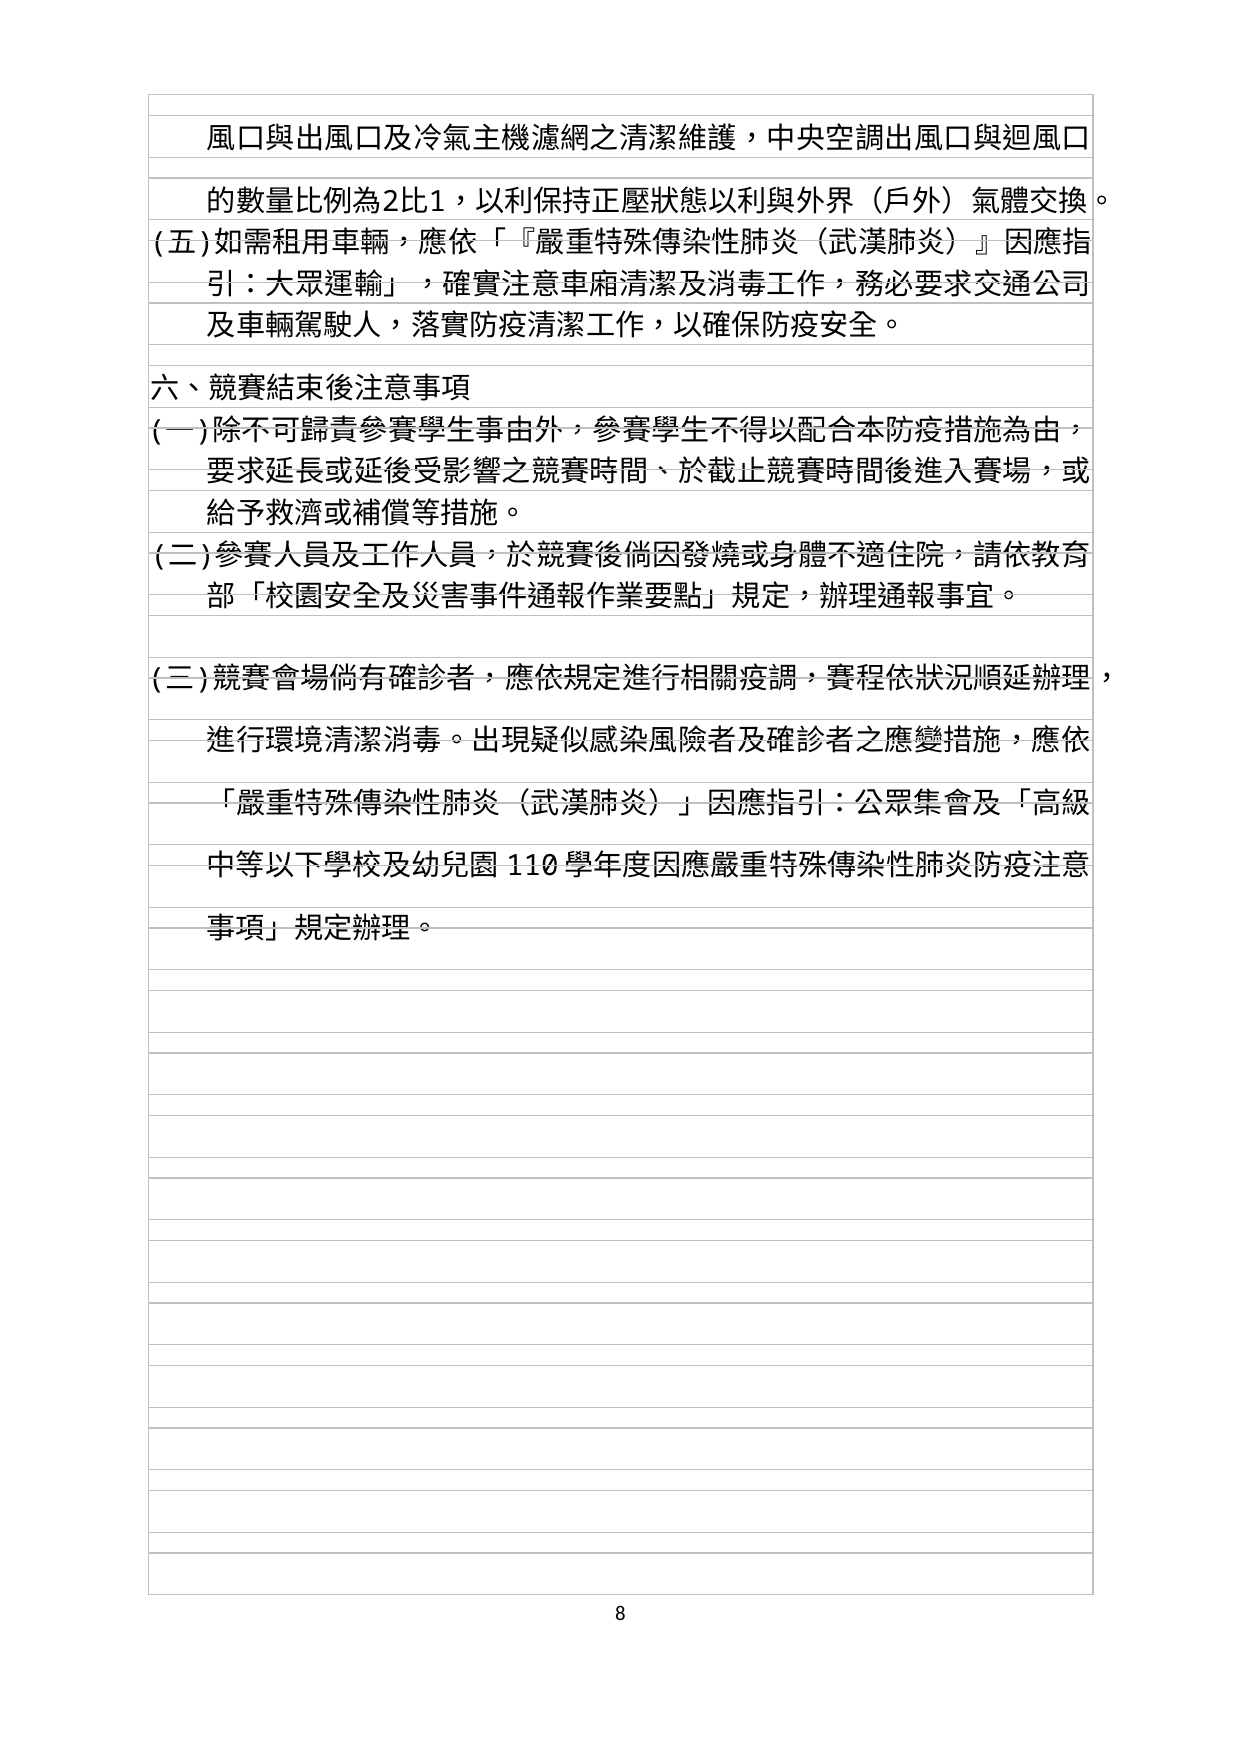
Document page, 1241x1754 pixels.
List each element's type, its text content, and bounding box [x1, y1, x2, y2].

text (五)如需租用車輛，應依「『嚴重特殊傳染性肺炎（武漢肺炎）』因應指引：大眾運輸」，確實注意車廂清潔及消毒工作，務必要求交通公司及車輛駕駛人，落實防疫清潔工作，以確保防疫安全。 [149, 220, 1092, 240]
text (一)除不可歸責參賽學生事由外，參賽學生不得以配合本防疫措施為由，要求延長或延後受影響之競賽時間、於截止競賽時間後進入賽場，或給予救濟或補償等措施。 [149, 470, 1092, 490]
text (三)競賽會場倘有確診者，應依規定進行相關疫調，賽程依狀況順延辦理，進行環境清潔消毒。出現疑似感染風險者及確診者之應變措施，應依「嚴重特殊傳染性肺炎（武漢肺炎）」因應指引：公眾集會及「高級中等以下學校及幼兒園110學年度因應嚴重特殊傳染性肺炎防疫注意事項」規定辦理。 [149, 804, 1092, 844]
text (一)除不可歸責參賽學生事由外，參賽學生不得以配合本防疫措施為由，要求延長或延後受影響之競賽時間、於截止競賽時間後進入賽場，或給予救濟或補償等措施。 [149, 408, 1092, 427]
text (三)競賽會場倘有確診者，應依規定進行相關疫調，賽程依狀況順延辦理，進行環境清潔消毒。出現疑似感染風險者及確診者之應變措施，應依「嚴重特殊傳染性肺炎（武漢肺炎）」因應指引：公眾集會及「高級中等以下學校及幼兒園110學年度因應嚴重特殊傳染性肺炎防疫注意事項」規定辦理。 [149, 658, 1092, 677]
text (三)競賽會場倘有確診者，應依規定進行相關疫調，賽程依狀況順延辦理，進行環境清潔消毒。出現疑似感染風險者及確診者之應變措施，應依「嚴重特殊傳染性肺炎（武漢肺炎）」因應指引：公眾集會及「高級中等以下學校及幼兒園110學年度因應嚴重特殊傳染性肺炎防疫注意事項」規定辦理。 [149, 679, 1092, 719]
text (五)如需租用車輛，應依「『嚴重特殊傳染性肺炎（武漢肺炎）』因應指引：大眾運輸」，確實注意車廂清潔及消毒工作，務必要求交通公司及車輛駕駛人，落實防疫清潔工作，以確保防疫安全。 [149, 241, 1092, 282]
text (二)參賽人員及工作人員，於競賽後倘因發燒或身體不適住院，請依教育部「校園安全及災害事件通報作業要點」規定，辦理通報事宜。 [150, 554, 1092, 594]
text (二)參賽人員及工作人員，於競賽後倘因發燒或身體不適住院，請依教育部「校園安全及災害事件通報作業要點」規定，辦理通報事宜。 [150, 595, 1092, 615]
text [150, 345, 1092, 365]
text (三)競賽會場倘有確診者，應依規定進行相關疫調，賽程依狀況順延辦理，進行環境清潔消毒。出現疑似感染風險者及確診者之應變措施，應依「嚴重特殊傳染性肺炎（武漢肺炎）」因應指引：公眾集會及「高級中等以下學校及幼兒園110學年度因應嚴重特殊傳染性肺炎防疫注意事項」規定辦理。 [149, 783, 1092, 802]
text (四)室內集會活動場所應保持空氣流通及環境整潔，並持續監控環境空氣流通與換氣情形。如有空調設備之場地，應定期加強進行空調設備進風口與出風口及冷氣主機濾網之清潔維護，中央空調出風口與迴風口的數量比例為2比1，以利保持正壓狀態以利與外界（戶外）氣體交換。 [150, 95, 1092, 115]
text (四)室內集會活動場所應保持空氣流通及環境整潔，並持續監控環境空氣流通與換氣情形。如有空調設備之場地，應定期加強進行空調設備進風口與出風口及冷氣主機濾網之清潔維護，中央空調出風口與迴風口的數量比例為2比1，以利保持正壓狀態以利與外界（戶外）氣體交換。 [150, 158, 1092, 177]
text (三)競賽會場倘有確診者，應依規定進行相關疫調，賽程依狀況順延辦理，進行環境清潔消毒。出現疑似感染風險者及確診者之應變措施，應依「嚴重特殊傳染性肺炎（武漢肺炎）」因應指引：公眾集會及「高級中等以下學校及幼兒園110學年度因應嚴重特殊傳染性肺炎防疫注意事項」規定辦理。 [149, 866, 1092, 907]
text (三)競賽會場倘有確診者，應依規定進行相關疫調，賽程依狀況順延辦理，進行環境清潔消毒。出現疑似感染風險者及確診者之應變措施，應依「嚴重特殊傳染性肺炎（武漢肺炎）」因應指引：公眾集會及「高級中等以下學校及幼兒園110學年度因應嚴重特殊傳染性肺炎防疫注意事項」規定辦理。 [149, 741, 1092, 782]
text (五)如需租用車輛，應依「『嚴重特殊傳染性肺炎（武漢肺炎）』因應指引：大眾運輸」，確實注意車廂清潔及消毒工作，務必要求交通公司及車輛駕駛人，落實防疫清潔工作，以確保防疫安全。 [149, 283, 1092, 302]
text (三)競賽會場倘有確診者，應依規定進行相關疫調，賽程依狀況順延辦理，進行環境清潔消毒。出現疑似感染風險者及確診者之應變措施，應依「嚴重特殊傳染性肺炎（武漢肺炎）」因應指引：公眾集會及「高級中等以下學校及幼兒園110學年度因應嚴重特殊傳染性肺炎防疫注意事項」規定辦理。 [149, 634, 1092, 657]
text (三)競賽會場倘有確診者，應依規定進行相關疫調，賽程依狀況順延辦理，進行環境清潔消毒。出現疑似感染風險者及確診者之應變措施，應依「嚴重特殊傳染性肺炎（武漢肺炎）」因應指引：公眾集會及「高級中等以下學校及幼兒園110學年度因應嚴重特殊傳染性肺炎防疫注意事項」規定辦理。 [149, 720, 1092, 740]
text 六、競賽結束後注意事項 [150, 366, 1092, 407]
text (三)競賽會場倘有確診者，應依規定進行相關疫調，賽程依狀況順延辦理，進行環境清潔消毒。出現疑似感染風險者及確診者之應變措施，應依「嚴重特殊傳染性肺炎（武漢肺炎）」因應指引：公眾集會及「高級中等以下學校及幼兒園110學年度因應嚴重特殊傳染性肺炎防疫注意事項」規定辦理。 [149, 845, 1092, 865]
text (三)競賽會場倘有確診者，應依規定進行相關疫調，賽程依狀況順延辦理，進行環境清潔消毒。出現疑似感染風險者及確診者之應變措施，應依「嚴重特殊傳染性肺炎（武漢肺炎）」因應指引：公眾集會及「高級中等以下學校及幼兒園110學年度因應嚴重特殊傳染性肺炎防疫注意事項」規定辦理。 [149, 908, 1092, 927]
text (四)室內集會活動場所應保持空氣流通及環境整潔，並持續監控環境空氣流通與換氣情形。如有空調設備之場地，應定期加強進行空調設備進風口與出風口及冷氣主機濾網之清潔維護，中央空調出風口與迴風口的數量比例為2比1，以利保持正壓狀態以利與外界（戶外）氣體交換。 [150, 116, 1092, 157]
text (四)室內集會活動場所應保持空氣流通及環境整潔，並持續監控環境空氣流通與換氣情形。如有空調設備之場地，應定期加強進行空調設備進風口與出風口及冷氣主機濾網之清潔維護，中央空調出風口與迴風口的數量比例為2比1，以利保持正壓狀態以利與外界（戶外）氣體交換。 [150, 179, 1092, 219]
text (一)除不可歸責參賽學生事由外，參賽學生不得以配合本防疫措施為由，要求延長或延後受影響之競賽時間、於截止競賽時間後進入賽場，或給予救濟或補償等措施。 [149, 429, 1092, 469]
text (一)除不可歸責參賽學生事由外，參賽學生不得以配合本防疫措施為由，要求延長或延後受影響之競賽時間、於截止競賽時間後進入賽場，或給予救濟或補償等措施。 [149, 491, 1092, 532]
text (三)競賽會場倘有確診者，應依規定進行相關疫調，賽程依狀況順延辦理，進行環境清潔消毒。出現疑似感染風險者及確診者之應變措施，應依「嚴重特殊傳染性肺炎（武漢肺炎）」因應指引：公眾集會及「高級中等以下學校及幼兒園110學年度因應嚴重特殊傳染性肺炎防疫注意事項」規定辦理。 [149, 929, 1092, 946]
text (五)如需租用車輛，應依「『嚴重特殊傳染性肺炎（武漢肺炎）』因應指引：大眾運輸」，確實注意車廂清潔及消毒工作，務必要求交通公司及車輛駕駛人，落實防疫清潔工作，以確保防疫安全。 [149, 304, 1092, 344]
text (二)參賽人員及工作人員，於競賽後倘因發燒或身體不適住院，請依教育部「校園安全及災害事件通報作業要點」規定，辦理通報事宜。 [150, 533, 1092, 552]
